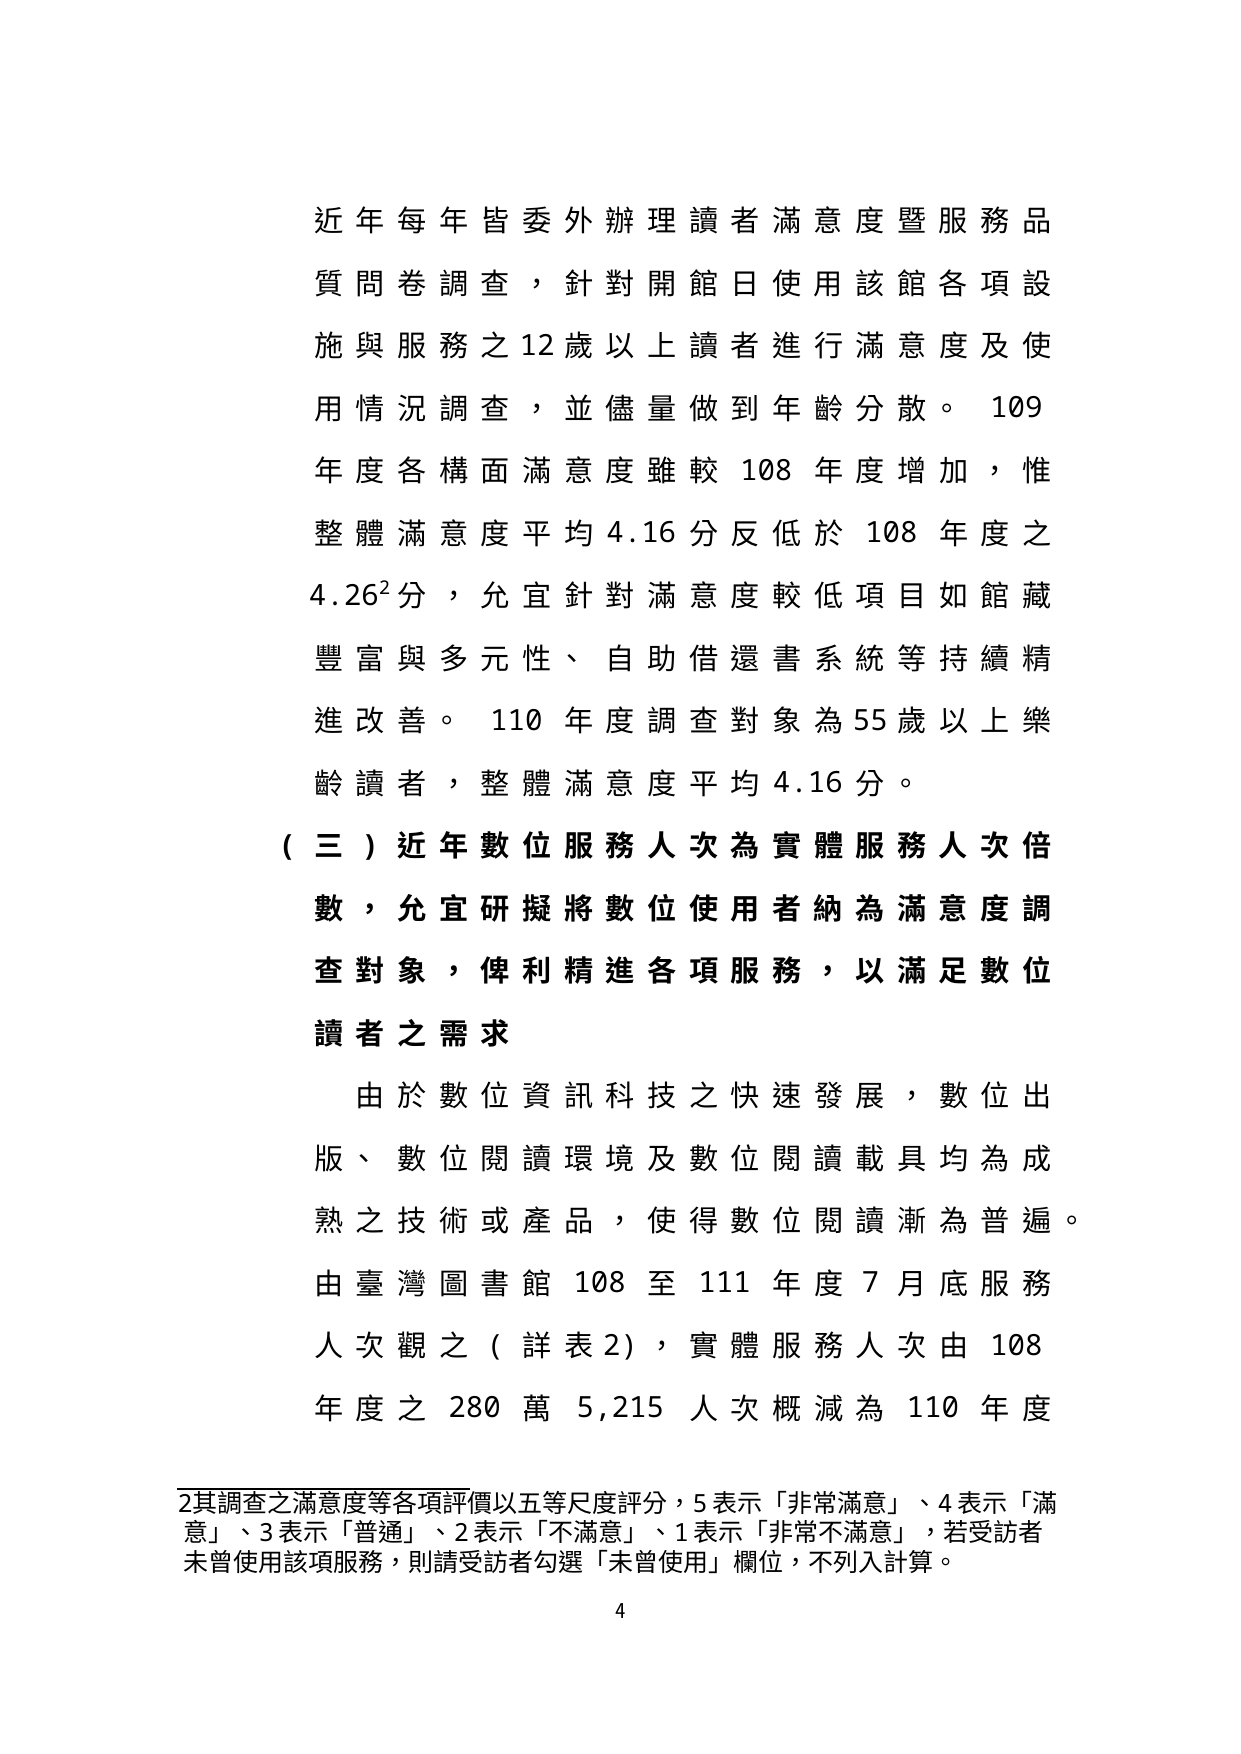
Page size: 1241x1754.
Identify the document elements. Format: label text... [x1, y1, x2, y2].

text (三)近年數位服務人次為實體服務人次倍數，允宜研擬將數位使用者納為滿意度調查對象，俾利精進各項服務，以滿足數位讀者之需求 [242, 802, 1058, 1052]
text 臺灣圖書館為瞭解到館讀者使用情形，以及對館員、環境與空間、設備、館藏及服務等面向之服務品質評價及整體滿意度，近年每年皆委外辦理讀者滿意度暨服務品質問卷調查，針對開館日使用該館各項設施與服務之12歲以上讀者進行滿意度及使用情況調查，並儘量做到年齡分散。109年度各構面滿意度雖較108年度增加，惟整體滿意度平均4.16分反低於108年度之4.26分，允宜針對滿意度較低項目如館藏豐富與多元性、自助借還書系統等持續精進改善。110年度調查對象為55歲以上樂齡讀者，整體滿意度平均4.16分。 [271, 177, 1058, 802]
text 其調查之滿意度等各項評價以五等尺度評分，5表示「非常滿意」、4表示「滿意」、3表示「普通」、2表示「不滿意」、1表示「非常不滿意」，若受訪者未曾使用該項服務，則請受訪者勾選「未曾使用」欄位，不列入計算。 [177, 1489, 1063, 1577]
text 由於數位資訊科技之快速發展，數位出版、數位閱讀環境及數位閱讀載具均為成熟之技術或產品，使得數位閱讀漸為普遍。由臺灣圖書館108至111年度7月底服務人次觀之(詳表2)，實體服務人次由108年度之280萬5,215人次概減為110年度110萬3,954人次，反觀同期間數位服務人次由470萬1,625人次，增為596萬5,642人次，且各年度數位服務人次皆為實體服務人次之數倍。為滿足數位讀者之需求，允宜研擬將數位使用者納為滿意度調查對象，俾利精進各項服務，以利數位資源充分運用。 [271, 1052, 1058, 1427]
